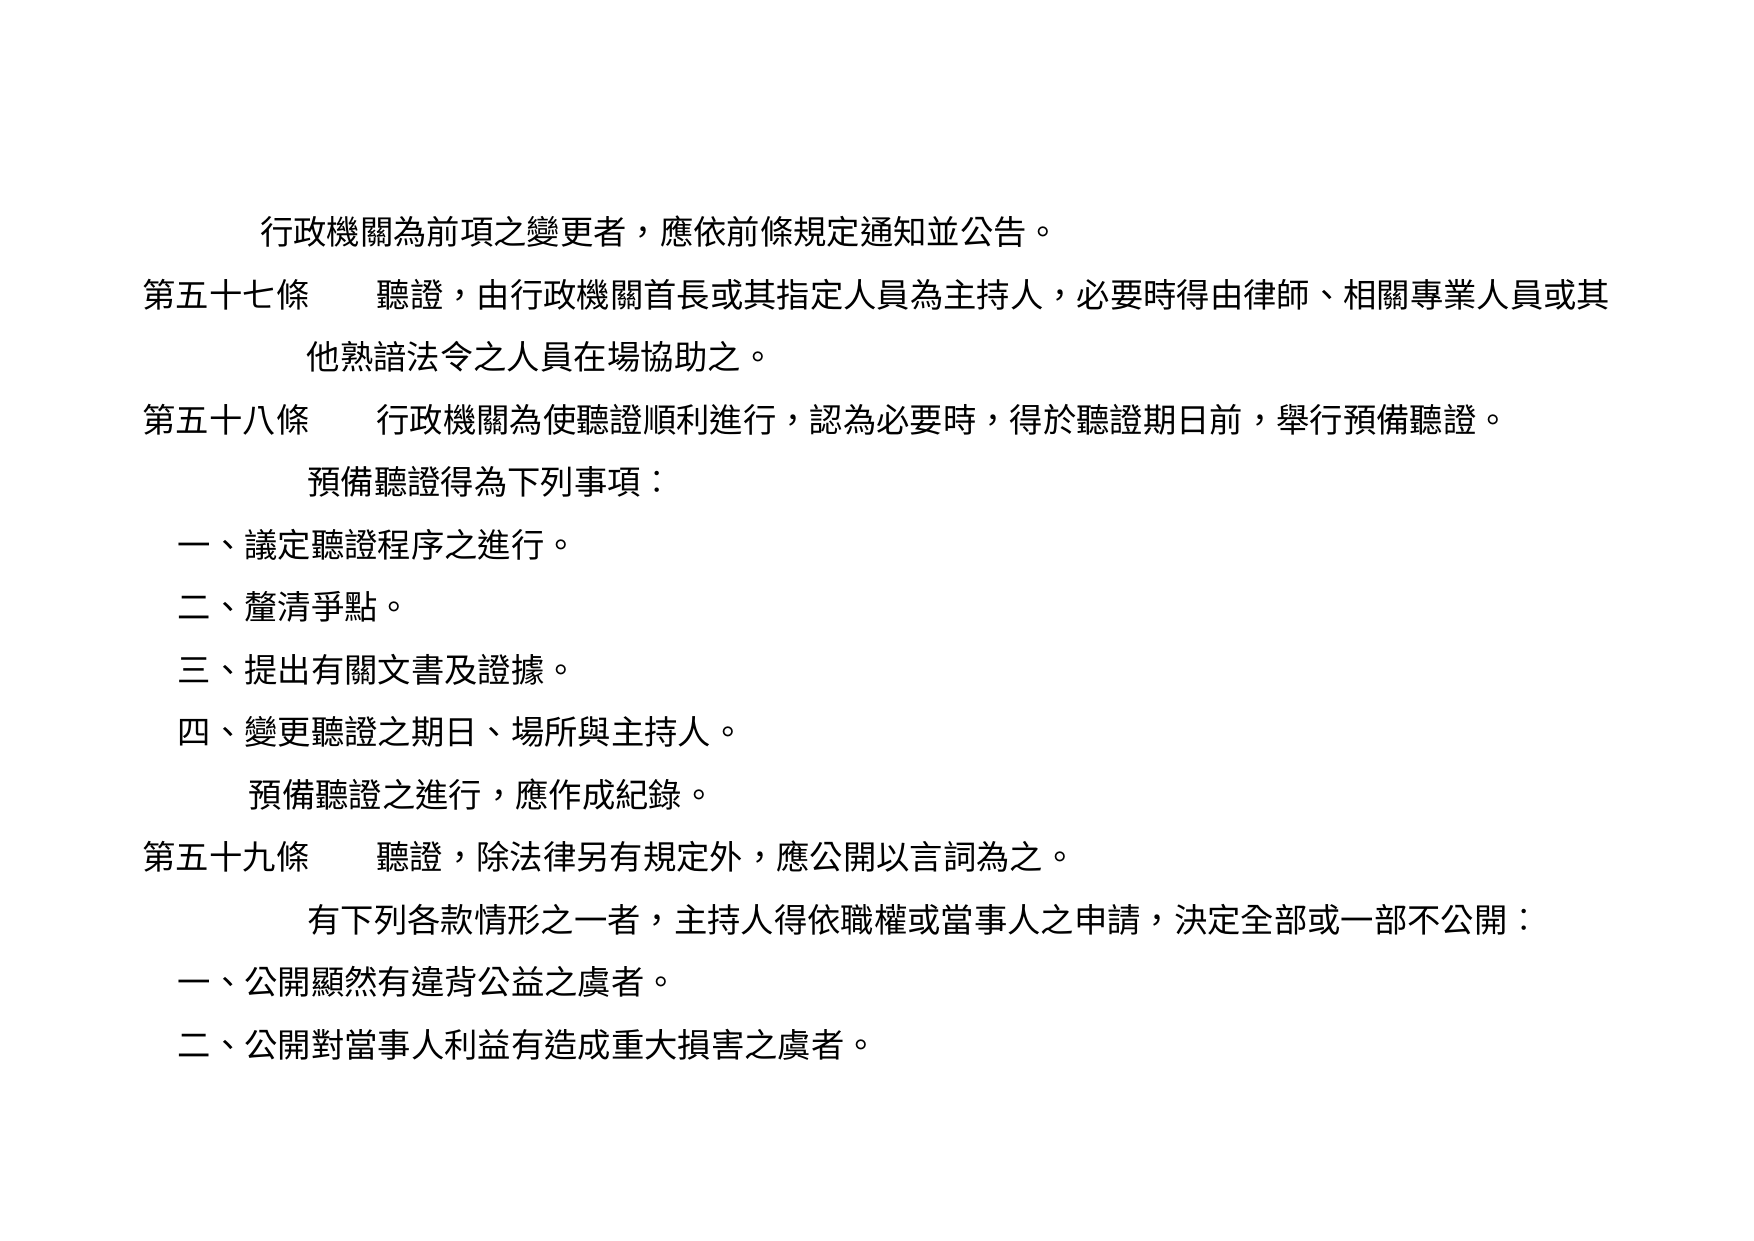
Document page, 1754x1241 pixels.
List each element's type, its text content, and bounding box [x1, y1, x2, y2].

text 一、公開顯然有違背公益之虞者。 [142, 938, 1612, 1001]
text 第五十九條 聽證，除法律另有規定外，應公開以言詞為之。 [142, 813, 1612, 876]
text 二、釐清爭點。 [142, 563, 1612, 626]
text 行政機關為前項之變更者，應依前條規定通知並公告。 [142, 188, 1612, 251]
text 有下列各款情形之一者，主持人得依職權或當事人之申請，決定全部或一部不公開︰ [260, 876, 1612, 938]
text 第五十八條 行政機關為使聽證順利進行，認為必要時，得於聽證期日前，舉行預備聽證。 [142, 376, 1612, 438]
text 三、提出有關文書及證據。 [142, 626, 1612, 688]
text 第五十七條 聽證，由行政機關首長或其指定人員為主持人，必要時得由律師、相關專業人員或其他熟諳法令之人員在場協助之。 [142, 251, 1612, 376]
text 預備聽證之進行，應作成紀錄。 [142, 751, 1612, 813]
text 二、公開對當事人利益有造成重大損害之虞者。 [142, 1001, 1612, 1063]
text 預備聽證得為下列事項︰ [260, 438, 1612, 501]
text 一、議定聽證程序之進行。 [142, 501, 1612, 563]
text 四、變更聽證之期日、場所與主持人。 [142, 688, 1612, 751]
